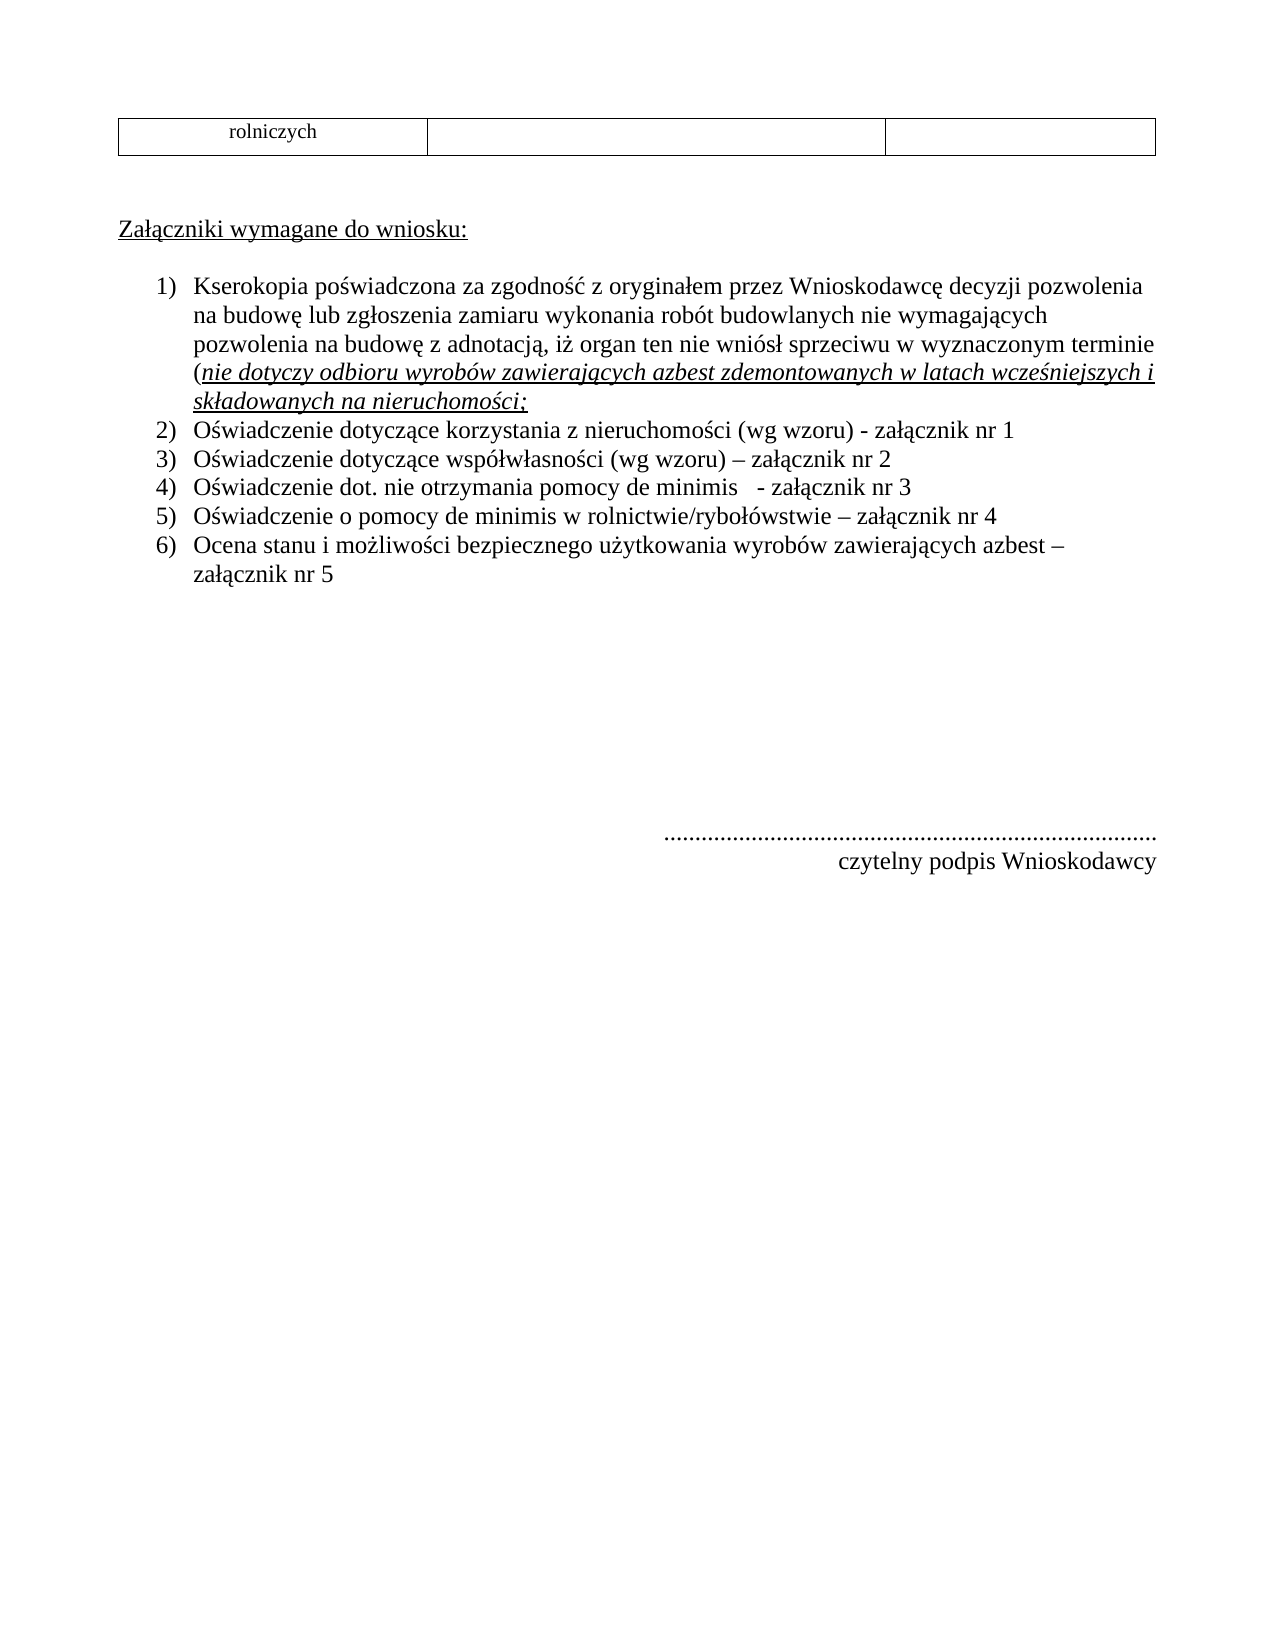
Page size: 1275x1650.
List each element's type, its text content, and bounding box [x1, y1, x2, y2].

list Kserokopia poświadczona za zgodność z oryginałem przez Wnioskodawcę decyzji pozwolenia na budowę lub zgłoszenia zamiaru wykonania robót budowlanych nie wymagających pozwolenia na budowę z adnotacją, iż organ ten nie wniósł sprzeciwu w wyznaczonym terminie (nie dotyczy odbioru wyrobów zawierających azbest zdemontowanych w latach wcześniejszych i składowanych na nieruchomości; [156, 271, 1157, 415]
table_cell [886, 119, 1155, 155]
list Ocena stanu i możliwości bezpiecznego użytkowania wyrobów zawierających azbest – załącznik nr 5 [156, 530, 1157, 587]
text czytelny podpis Wnioskodawcy [118, 846, 1157, 875]
list Oświadczenie o pomocy de minimis w rolnictwie/rybołówstwie – załącznik nr 4 [156, 501, 1157, 530]
list Oświadczenie dot. nie otrzymania pomocy de minimis - załącznik nr 3 [156, 472, 1157, 501]
list Oświadczenie dotyczące korzystania z nieruchomości (wg wzoru) - załącznik nr 1 [156, 415, 1157, 444]
list Oświadczenie dotyczące współwłasności (wg wzoru) – załącznik nr 2 [156, 444, 1157, 472]
text ............................................................................... [118, 817, 1157, 846]
table_cell [428, 119, 885, 155]
table_cell rolniczych [119, 119, 427, 155]
text Załączniki wymagane do wniosku: [118, 214, 1157, 242]
